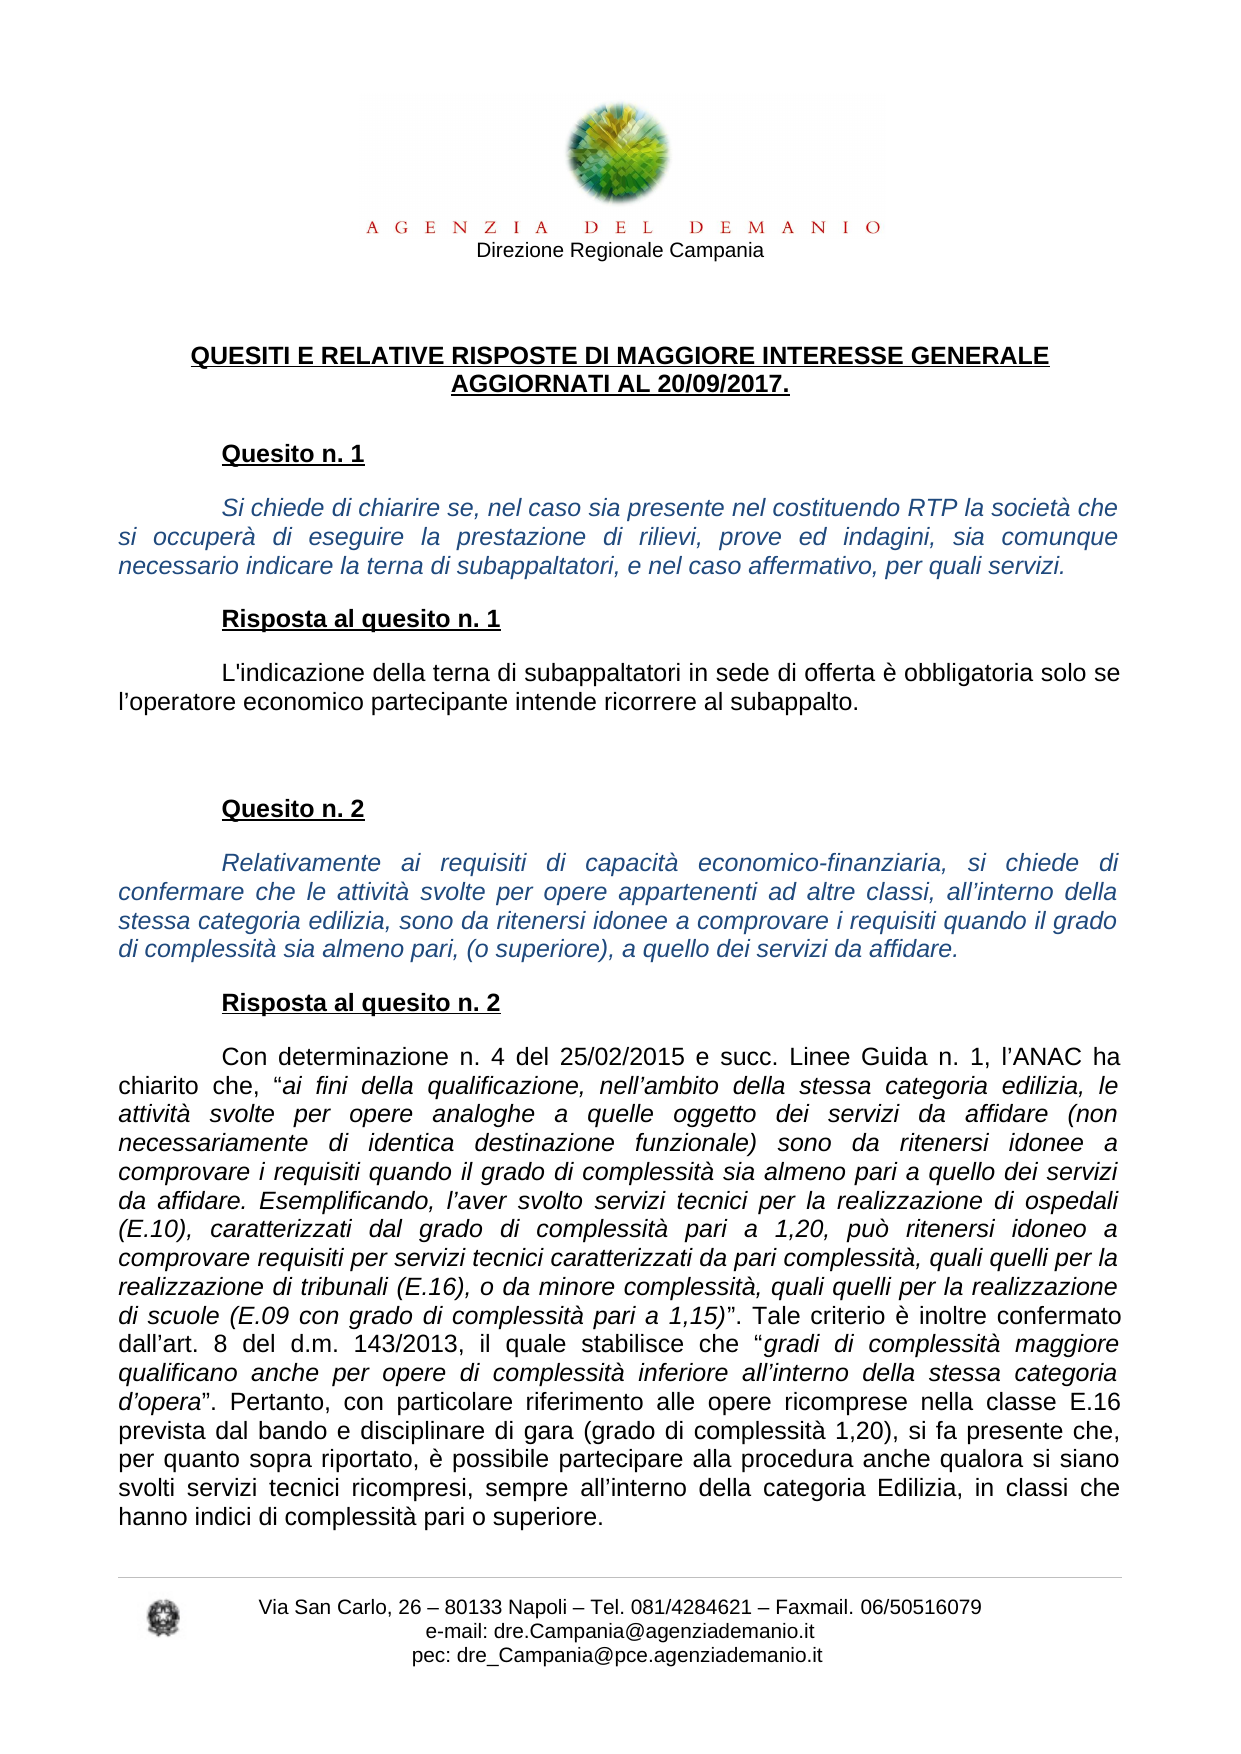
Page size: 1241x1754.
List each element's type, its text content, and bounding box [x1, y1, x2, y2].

text L'indicazione della terna di subappaltatori in sede di offerta è obbligatoria solo se l’operatore economico partecipante intende ricorrere al subappalto. [118, 658, 1122, 716]
text Quesito n. 2 [118, 794, 1122, 823]
text Con determinazione n. 4 del 25/02/2015 e succ. Linee Guida n. 1, l’ANAC ha chiarito che, “ai fini della qualificazione, nell’ambito della stessa categoria edilizia, le attività svolte per opere analoghe a quelle oggetto dei servizi da affidare (non necessariamente di identica destinazione funzionale) sono da ritenersi idonee a comprovare i requisiti quando il grado di complessità sia almeno pari a quello dei servizi da affidare. Esemplificando, l’aver svolto servizi tecnici per la realizzazione di ospedali (E.10), caratterizzati dal grado di complessità pari a 1,20, può ritenersi idoneo a comprovare requisiti per servizi tecnici caratterizzati da pari complessità, quali quelli per la realizzazione di tribunali (E.16), o da minore complessità, quali quelli per la realizzazione di scuole (E.09 con grado di complessità pari a 1,15)”. Tale criterio è inoltre confermato dall’art. 8 del d.m. 143/2013, il quale stabilisce che “gradi di complessità maggiore qualificano anche per opere di complessità inferiore all’interno della stessa categoria d’opera”. Pertanto, con particolare riferimento alle opere ricomprese nella classe E.16 prevista dal bando e disciplinare di gara (grado di complessità 1,20), si fa presente che, per quanto sopra riportato, è possibile partecipare alla procedura anche qualora si siano svolti servizi tecnici ricompresi, sempre all’interno della categoria Edilizia, in classi che hanno indici di complessità pari o superiore. [118, 1042, 1122, 1531]
text QUESITI E RELATIVE RISPOSTE DI MAGGIORE INTERESSE GENERALE AGGIORNATI AL 20/09/2017. [118, 341, 1122, 398]
text Relativamente ai requisiti di capacità economico-finanziaria, si chiede di confermare che le attività svolte per opere appartenenti ad altre classi, all’interno della stessa categoria edilizia, sono da ritenersi idonee a comprovare i requisiti quando il grado di complessità sia almeno pari, (o superiore), a quello dei servizi da affidare. [118, 848, 1122, 963]
text Risposta al quesito n. 2 [118, 988, 1122, 1017]
text Si chiede di chiarire se, nel caso sia presente nel costituendo RTP la società che si occuperà di eseguire la prestazione di rilievi, prove ed indagini, sia comunque necessario indicare la terna di subappaltatori, e nel caso affermativo, per quali servizi. [118, 493, 1122, 579]
text Risposta al quesito n. 1 [118, 604, 1122, 633]
text Quesito n. 1 [118, 439, 1122, 468]
